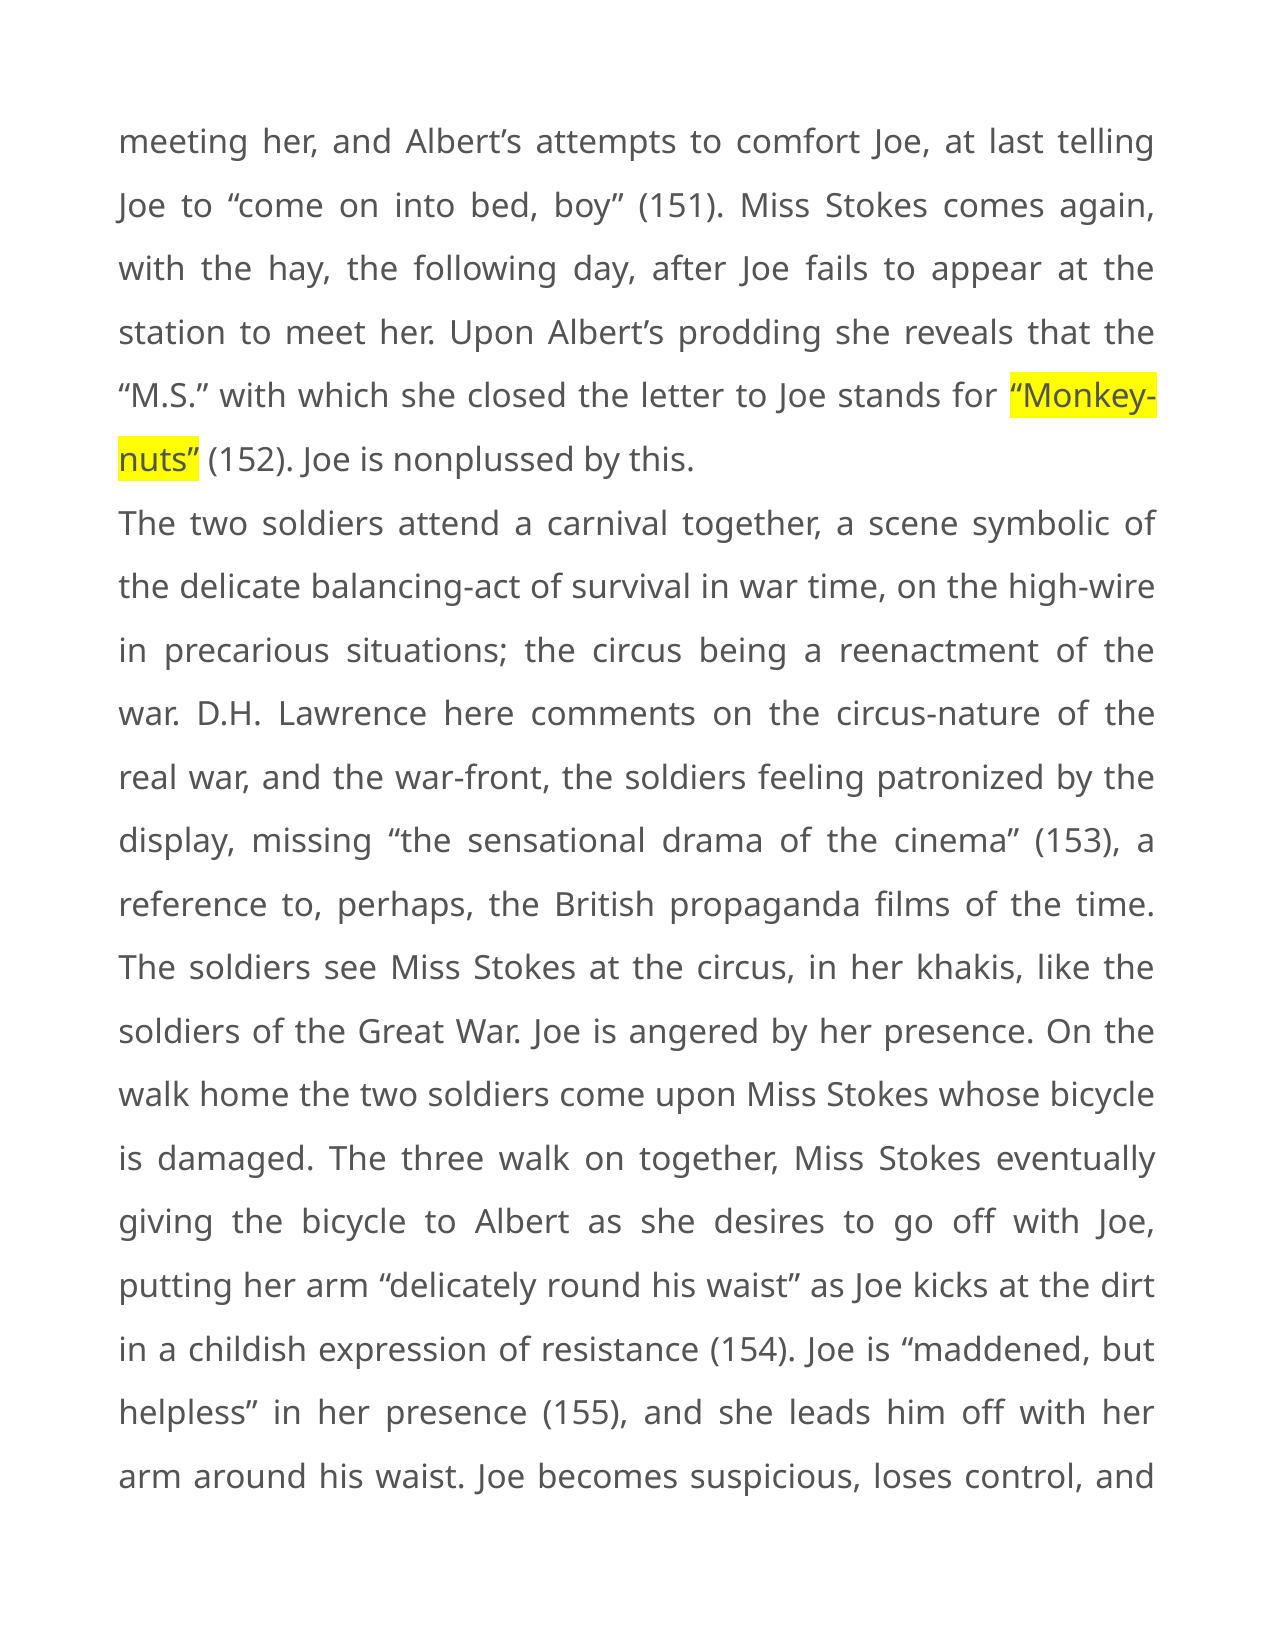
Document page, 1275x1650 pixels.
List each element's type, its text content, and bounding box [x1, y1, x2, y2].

text meeting her, and Albert’s attempts to comfort Joe, at last telling Joe to “come on into bed, boy” (151). Miss Stokes comes again, with the hay, the following day, after Joe fails to appear at the station to meet her. Upon Albert’s prodding she reveals that the “M.S.” with which she closed the letter to Joe stands for “Monkey-nuts” (152). Joe is nonplussed by this. [118, 118, 1157, 481]
text The two soldiers attend a carnival together, a scene symbolic of the delicate balancing-act of survival in war time, on the high-wire in precarious situations; the circus being a reenactment of the war. D.H. Lawrence here comments on the circus-nature of the real war, and the war-front, the soldiers feeling patronized by the display, missing “the sensational drama of the cinema” (153), a reference to, perhaps, the British propaganda films of the time. The soldiers see Miss Stokes at the circus, in her khakis, like the soldiers of the Great War. Joe is angered by her presence. On the walk home the two soldiers come upon Miss Stokes whose bicycle is damaged. The three walk on together, Miss Stokes eventually giving the bicycle to Albert as she desires to go off with Joe, putting her arm “delicately round his waist” as Joe kicks at the dirt in a childish expression of resistance (154). Joe is “maddened, but helpless” in her presence (155), and she leads him off with her arm around his waist. Joe becomes suspicious, loses control, and [118, 499, 1157, 1498]
